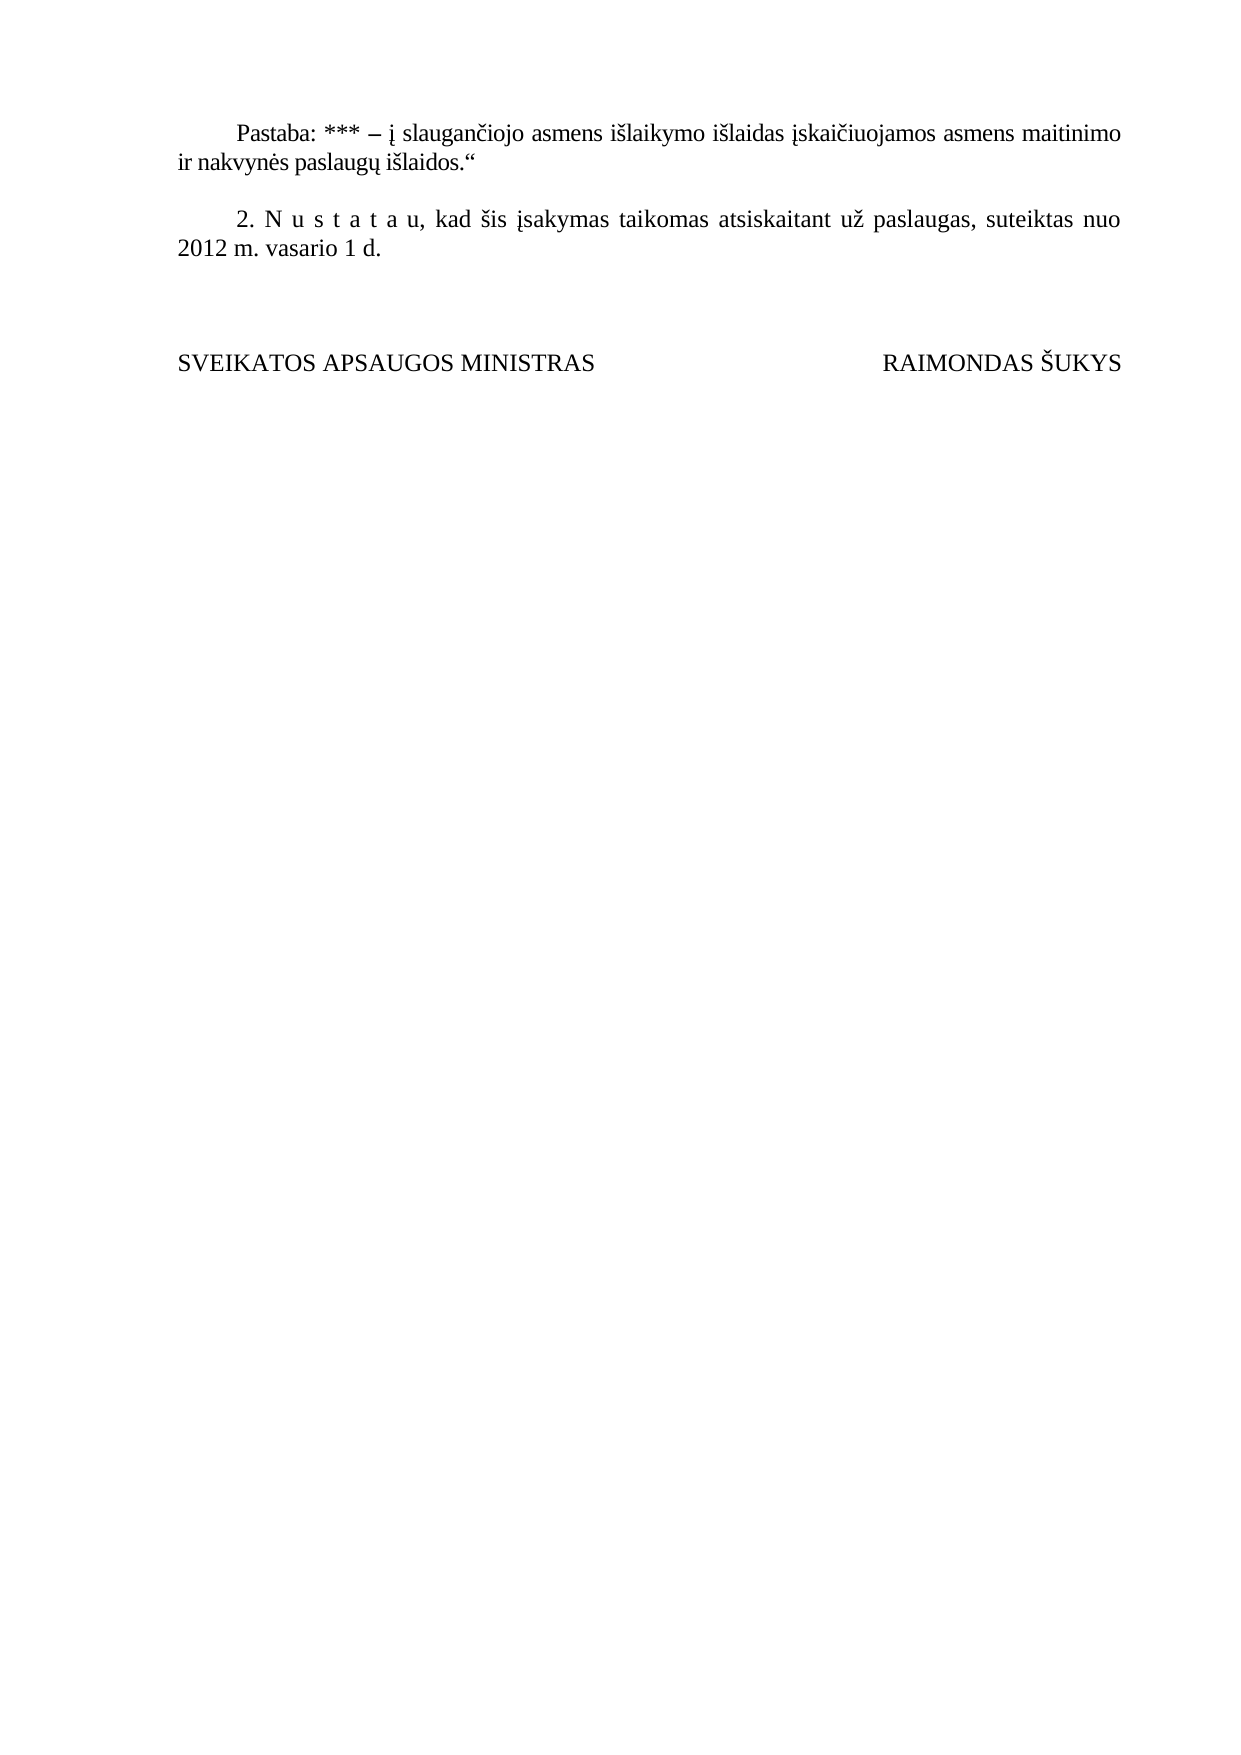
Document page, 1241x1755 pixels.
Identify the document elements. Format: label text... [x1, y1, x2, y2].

text Pastaba: *** – į slaugančiojo asmens išlaikymo išlaidas įskaičiuojamos asmens maitinimo ir nakvynės paslaugų išlaidos.“ [177, 118, 1122, 176]
text SVEIKATOS APSAUGOS MINISTRAS RAIMONDAS ŠUKYS [177, 348, 1122, 377]
text 2. N u s t a t a u, kad šis įsakymas taikomas atsiskaitant už paslaugas, suteiktas nuo 2012 m. vasario 1 d. [177, 204, 1122, 262]
